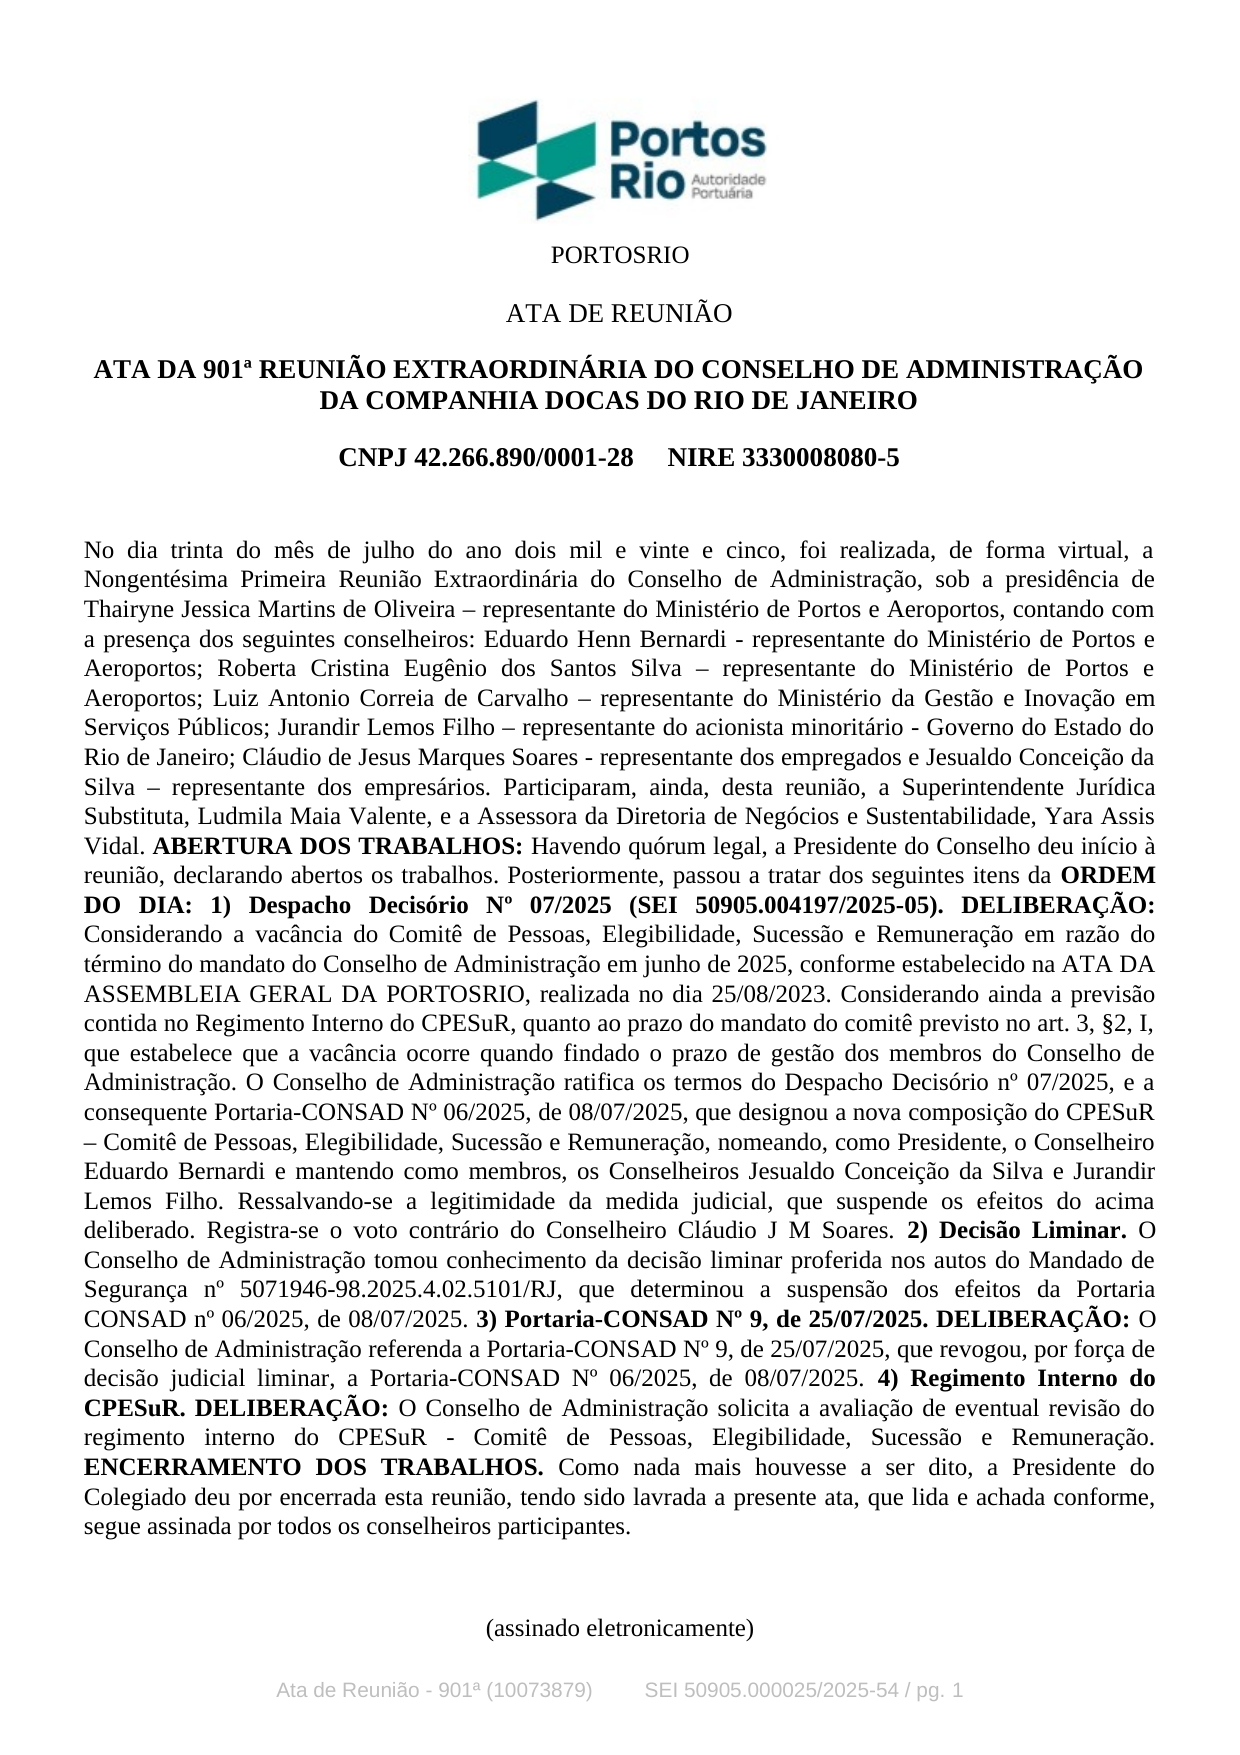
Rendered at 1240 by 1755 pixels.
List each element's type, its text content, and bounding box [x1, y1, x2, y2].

text (assinado eletronicamente) [76, 1613, 1164, 1642]
text ATA DA 901ª REUNIÃO EXTRAORDINÁRIA DO CONSELHO DE ADMINISTRAÇÃO DA COMPANHIA DOCAS DO RIO DE JANEIRO [73, 353, 1164, 416]
text ATA DE REUNIÃO [73, 297, 1165, 328]
subtitle PORTOSRIO [76, 240, 1164, 269]
text No dia trinta do mês de julho do ano dois mil e vinte e cinco, foi realizada, de forma virtual, a Nongentésima Primeira Reunião Extraordinária do Conselho de Administração, sob a presidência de Thairyne Jessica Martins de Oliveira – representante do Ministério de Portos e Aeroportos, contando com a presença dos seguintes conselheiros: Eduardo Henn Bernardi - representante do Ministério de Portos e Aeroportos; Roberta Cristina Eugênio dos Santos Silva – representante do Ministério de Portos e Aeroportos; Luiz Antonio Correia de Carvalho – representante do Ministério da Gestão e Inovação em Serviços Públicos; Jurandir Lemos Filho – representante do acionista minoritário - Governo do Estado do Rio de Janeiro; Cláudio de Jesus Marques Soares - representante dos empregados e Jesualdo Conceição da Silva – representante dos empresários. Participaram, ainda, desta reunião, a Superintendente Jurídica Substituta, Ludmila Maia Valente, e a Assessora da Diretoria de Negócios e Sustentabilidade, Yara Assis Vidal. ABERTURA DOS TRABALHOS: Havendo quórum legal, a Presidente do Conselho deu início à reunião, declarando abertos os trabalhos. Posteriormente, passou a tratar dos seguintes itens da ORDEM DO DIA: 1) Despacho Decisório Nº 07/2025 (SEI 50905.004197/2025-05). DELIBERAÇÃO: Considerando a vacância do Comitê de Pessoas, Elegibilidade, Sucessão e Remuneração em razão do término do mandato do Conselho de Administração em junho de 2025, conforme estabelecido na ATA DA ASSEMBLEIA GERAL DA PORTOSRIO, realizada no dia 25/08/2023. Considerando ainda a previsão contida no Regimento Interno do CPESuR, quanto ao prazo do mandato do comitê previsto no art. 3, §2, I, que estabelece que a vacância ocorre quando findado o prazo de gestão dos membros do Conselho de Administração. O Conselho de Administração ratifica os termos do Despacho Decisório nº 07/2025, e a consequente Portaria-CONSAD Nº 06/2025, de 08/07/2025, que designou a nova composição do CPESuR – Comitê de Pessoas, Elegibilidade, Sucessão e Remuneração, nomeando, como Presidente, o Conselheiro Eduardo Bernardi e mantendo como membros, os Conselheiros Jesualdo Conceição da Silva e Jurandir Lemos Filho. Ressalvando-se a legitimidade da medida judicial, que suspende os efeitos do acima deliberado. Registra-se o voto contrário do Conselheiro Cláudio J M Soares. 2) Decisão Liminar. O Conselho de Administração tomou conhecimento da decisão liminar proferida nos autos do Mandado de Segurança nº 5071946-98.2025.4.02.5101/RJ, que determinou a suspensão dos efeitos da Portaria CONSAD nº 06/2025, de 08/07/2025. 3) Portaria-CONSAD Nº 9, de 25/07/2025. DELIBERAÇÃO: O Conselho de Administração referenda a Portaria-CONSAD Nº 9, de 25/07/2025, que revogou, por força de decisão judicial liminar, a Portaria-CONSAD Nº 06/2025, de 08/07/2025. 4) Regimento Interno do CPESuR. DELIBERAÇÃO: O Conselho de Administração solicita a avaliação de eventual revisão do regimento interno do CPESuR - Comitê de Pessoas, Elegibilidade, Sucessão e Remuneração. ENCERRAMENTO DOS TRABALHOS. Como nada mais houvesse a ser dito, a Presidente do Colegiado deu por encerrada esta reunião, tendo sido lavrada a presente ata, que lida e achada conforme, segue assinada por todos os conselheiros participantes. [84, 535, 1156, 1540]
text CNPJ 42.266.890/0001-28 NIRE 3330008080-5 [73, 441, 1165, 472]
